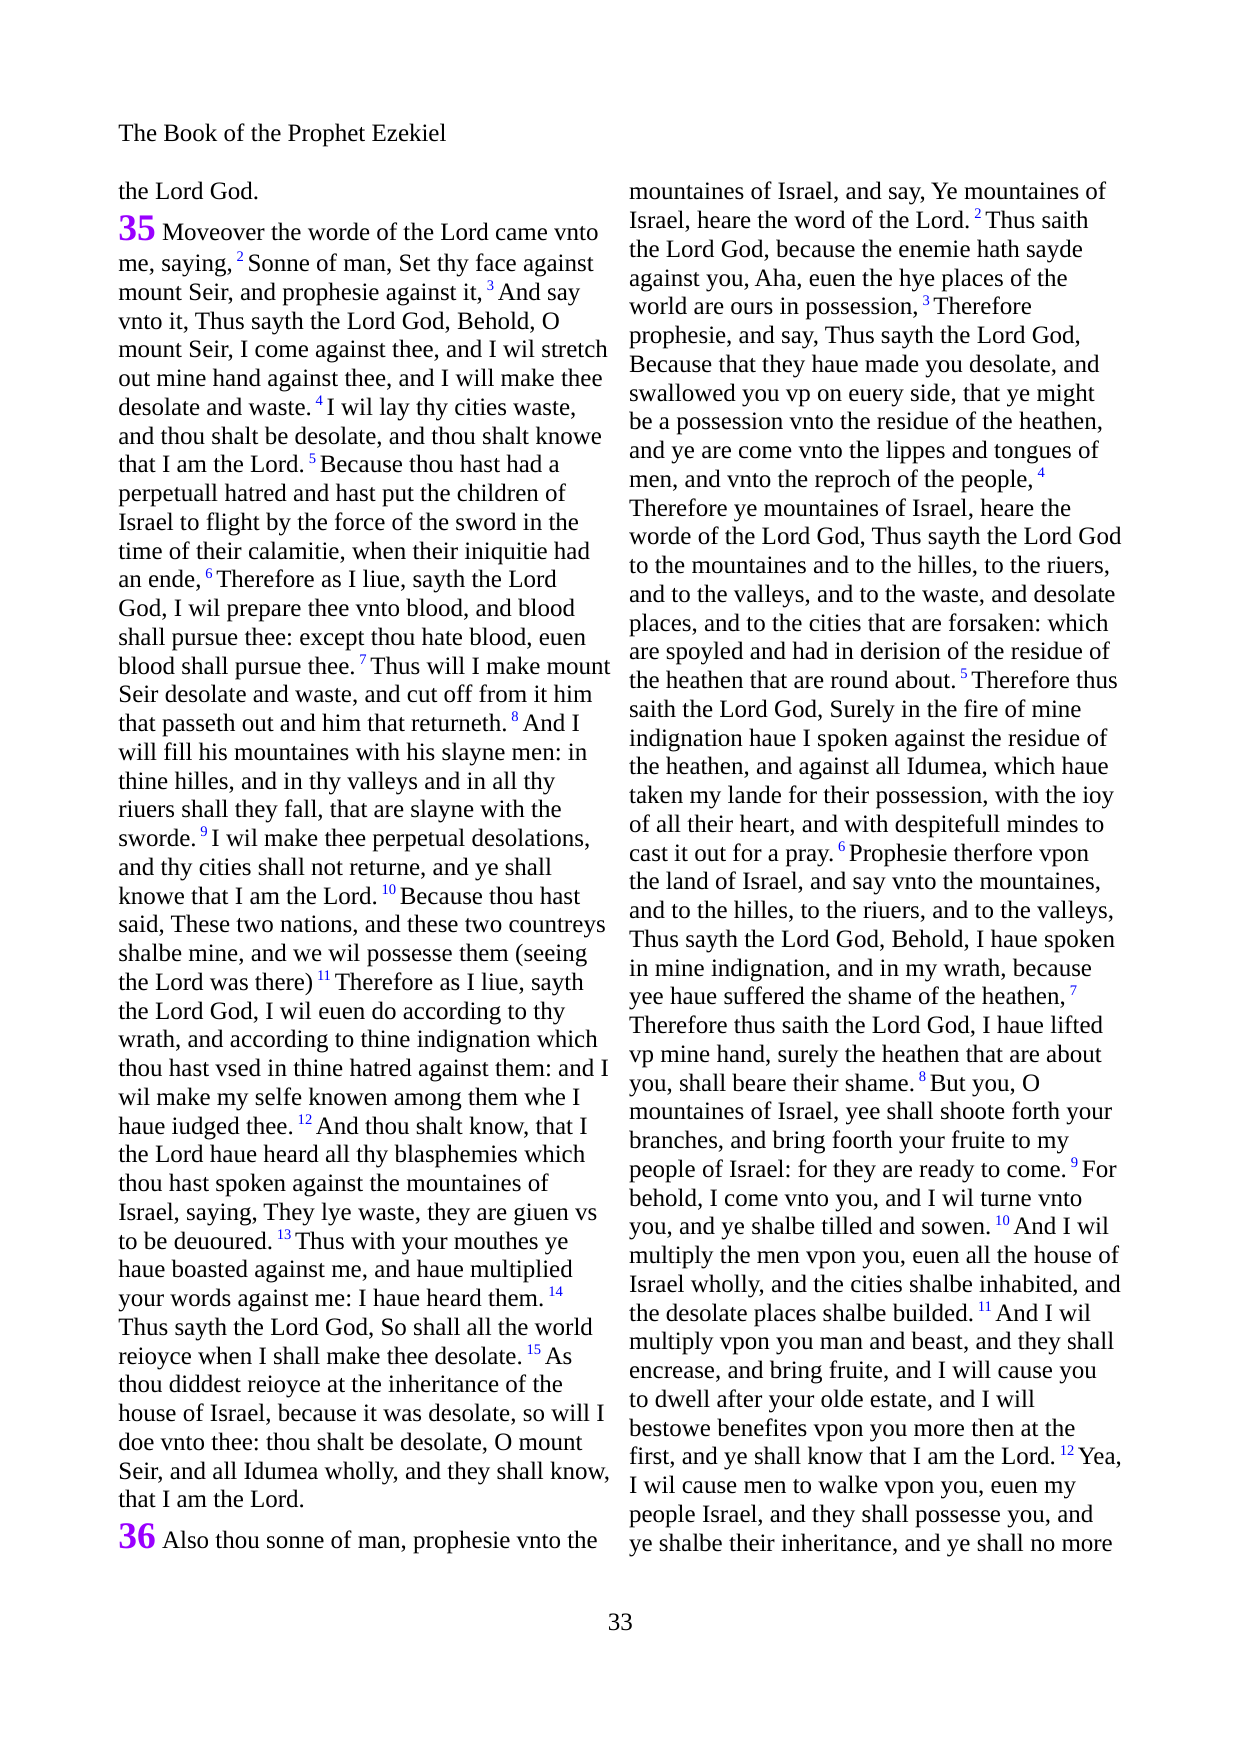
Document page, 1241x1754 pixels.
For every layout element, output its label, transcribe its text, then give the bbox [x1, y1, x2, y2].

text 35 Moveover the worde of the Lord came vnto me, saying, 2 Sonne of man, Set thy face against mount Seir, and prophesie against it, 3 And say vnto it, Thus sayth the Lord God, Behold, O mount Seir, I come against thee, and I wil stretch out mine hand against thee, and I will make thee desolate and waste. 4 I wil lay thy cities waste, and thou shalt be desolate, and thou shalt knowe that I am the Lord. 5 Because thou hast had a perpetuall hatred and hast put the children of Israel to flight by the force of the sword in the time of their calamitie, when their iniquitie had an ende, 6 Therefore as I liue, sayth the Lord God, I wil prepare thee vnto blood, and blood shall pursue thee: except thou hate blood, euen blood shall pursue thee. 7 Thus will I make mount Seir desolate and waste, and cut off from it him that passeth out and him that returneth. 8 And I will fill his mountaines with his slayne men: in thine hilles, and in thy valleys and in all thy riuers shall they fall, that are slayne with the sworde. 9 I wil make thee perpetual desolations, and thy cities shall not returne, and ye shall knowe that I am the Lord. 10 Because thou hast said, These two nations, and these two countreys shalbe mine, and we wil possesse them (seeing the Lord was there) 11 Therefore as I liue, sayth the Lord God, I wil euen do according to thy wrath, and according to thine indignation which thou hast vsed in thine hatred against them: and I wil make my selfe knowen among them whe I haue iudged thee. 12 And thou shalt know, that I the Lord haue heard all thy blasphemies which thou hast spoken against the mountaines of Israel, saying, They lye waste, they are giuen vs to be deuoured. 13 Thus with your mouthes ye haue boasted against me, and haue multiplied your words against me: I haue heard them. 14 Thus sayth the Lord God, So shall all the world reioyce when I shall make thee desolate. 15 As thou diddest reioyce at the inheritance of the house of Israel, because it was desolate, so will I doe vnto thee: thou shalt be desolate, O mount Seir, and all Idumea wholly, and they shall know, that I am the Lord. [118, 205, 611, 1513]
text mountaines of Israel, and say, Ye mountaines of Israel, heare the word of the Lord. 2 Thus saith the Lord God, because the enemie hath sayde against you, Aha, euen the hye places of the world are ours in possession, 3 Therefore prophesie, and say, Thus sayth the Lord God, Because that they haue made you desolate, and swallowed you vp on euery side, that ye might be a possession vnto the residue of the heathen, and ye are come vnto the lippes and tongues of men, and vnto the reproch of the people, 4 Therefore ye mountaines of Israel, heare the worde of the Lord God, Thus sayth the Lord God to the mountaines and to the hilles, to the riuers, and to the valleys, and to the waste, and desolate places, and to the cities that are forsaken: which are spoyled and had in derision of the residue of the heathen that are round about. 5 Therefore thus saith the Lord God, Surely in the fire of mine indignation haue I spoken against the residue of the heathen, and against all Idumea, which haue taken my lande for their possession, with the ioy of all their heart, and with despitefull mindes to cast it out for a pray. 6 Prophesie therfore vpon the land of Israel, and say vnto the mountaines, and to the hilles, to the riuers, and to the valleys, Thus sayth the Lord God, Behold, I haue spoken in mine indignation, and in my wrath, because yee haue suffered the shame of the heathen, 7 Therefore thus saith the Lord God, I haue lifted vp mine hand, surely the heathen that are about you, shall beare their shame. 8 But you, O mountaines of Israel, yee shall shoote forth your branches, and bring foorth your fruite to my people of Israel: for they are ready to come. 9 For behold, I come vnto you, and I wil turne vnto you, and ye shalbe tilled and sowen. 10 And I wil multiply the men vpon you, euen all the house of Israel wholly, and the cities shalbe inhabited, and the desolate places shalbe builded. 11 And I wil multiply vpon you man and beast, and they shall encrease, and bring fruite, and I will cause you to dwell after your olde estate, and I will bestowe benefites vpon you more then at the first, and ye shall know that I am the Lord. 12 Yea, I wil cause men to walke vpon you, euen my people Israel, and they shall possesse you, and ye shalbe their inheritance, and ye shall no more [629, 176, 1122, 1556]
text the Lord God. [118, 176, 611, 205]
text 36 Also thou sonne of man, prophesie vnto the [118, 1513, 611, 1556]
